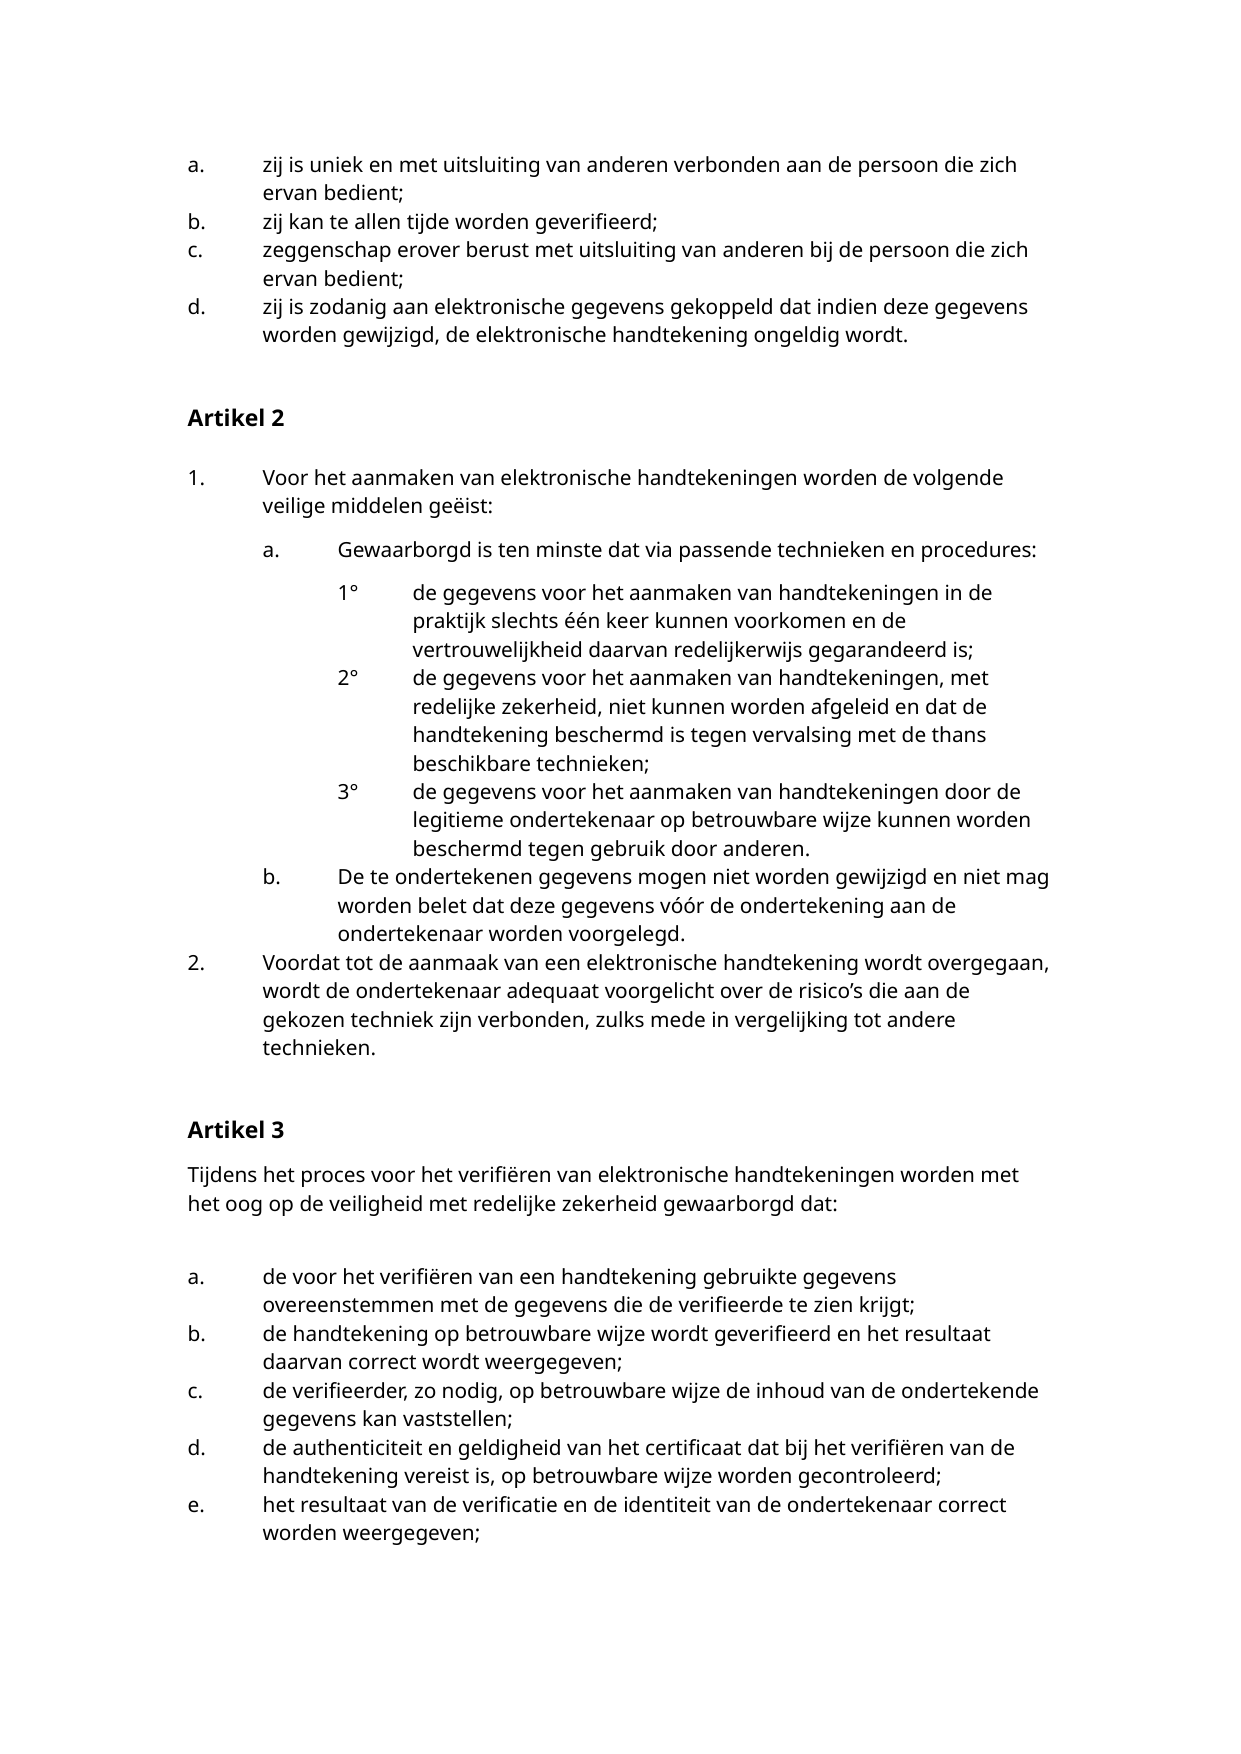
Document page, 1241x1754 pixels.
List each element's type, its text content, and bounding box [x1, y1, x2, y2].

list zeggenschap erover berust met uitsluiting van anderen bij de persoon die zich ervan bedient; [187, 235, 1053, 292]
list De te ondertekenen gegevens mogen niet worden gewijzigd en niet mag worden belet dat deze gegevens vóór de ondertekening aan de ondertekenaar worden voorgelegd. [262, 862, 1053, 948]
list de verifieerder, zo nodig, op betrouwbare wijze de inhoud van de ondertekende gegevens kan vaststellen; [187, 1376, 1053, 1433]
list de gegevens voor het aanmaken van handtekeningen in de praktijk slechts één keer kunnen voorkomen en de vertrouwelijkheid daarvan redelijkerwijs gegarandeerd is; [337, 578, 1053, 663]
list het resultaat van de verificatie en de identiteit van de ondertekenaar correct worden weergegeven; [187, 1490, 1053, 1547]
list de handtekening op betrouwbare wijze wordt geverifieerd en het resultaat daarvan correct wordt weergegeven; [187, 1319, 1053, 1376]
text Tijdens het proces voor het verifiëren van elektronische handtekeningen worden met het oog op de veiligheid met redelijke zekerheid gewaarborgd dat: [187, 1160, 1053, 1217]
list de voor het verifiëren van een handtekening gebruikte gegevens overeenstemmen met de gegevens die de verifieerde te zien krijgt; [187, 1262, 1053, 1319]
list zij kan te allen tijde worden geverifieerd; [187, 207, 1053, 235]
list Gewaarborgd is ten minste dat via passende technieken en procedures: [262, 535, 1053, 563]
list zij is zodanig aan elektronische gegevens gekoppeld dat indien deze gegevens worden gewijzigd, de elektronische handtekening ongeldig wordt. [187, 292, 1053, 349]
list de authenticiteit en geldigheid van het certificaat dat bij het verifiëren van de handtekening vereist is, op betrouwbare wijze worden gecontroleerd; [187, 1433, 1053, 1490]
list de gegevens voor het aanmaken van handtekeningen door de legitieme ondertekenaar op betrouwbare wijze kunnen worden beschermd tegen gebruik door anderen. [337, 777, 1053, 862]
list de gegevens voor het aanmaken van handtekeningen, met redelijke zekerheid, niet kunnen worden afgeleid en dat de handtekening beschermd is tegen vervalsing met de thans beschikbare technieken; [337, 663, 1053, 777]
subtitle Artikel 3 [187, 1114, 1053, 1145]
list Voordat tot de aanmaak van een elektronische handtekening wordt overgegaan, wordt de ondertekenaar adequaat voorgelicht over de risico’s die aan de gekozen techniek zijn verbonden, zulks mede in vergelijking tot andere technieken. [187, 948, 1053, 1062]
list zij is uniek en met uitsluiting van anderen verbonden aan de persoon die zich ervan bedient; [187, 150, 1053, 207]
list Voor het aanmaken van elektronische handtekeningen worden de volgende veilige middelen geëist: [187, 463, 1053, 520]
subtitle Artikel 2 [187, 402, 1053, 433]
